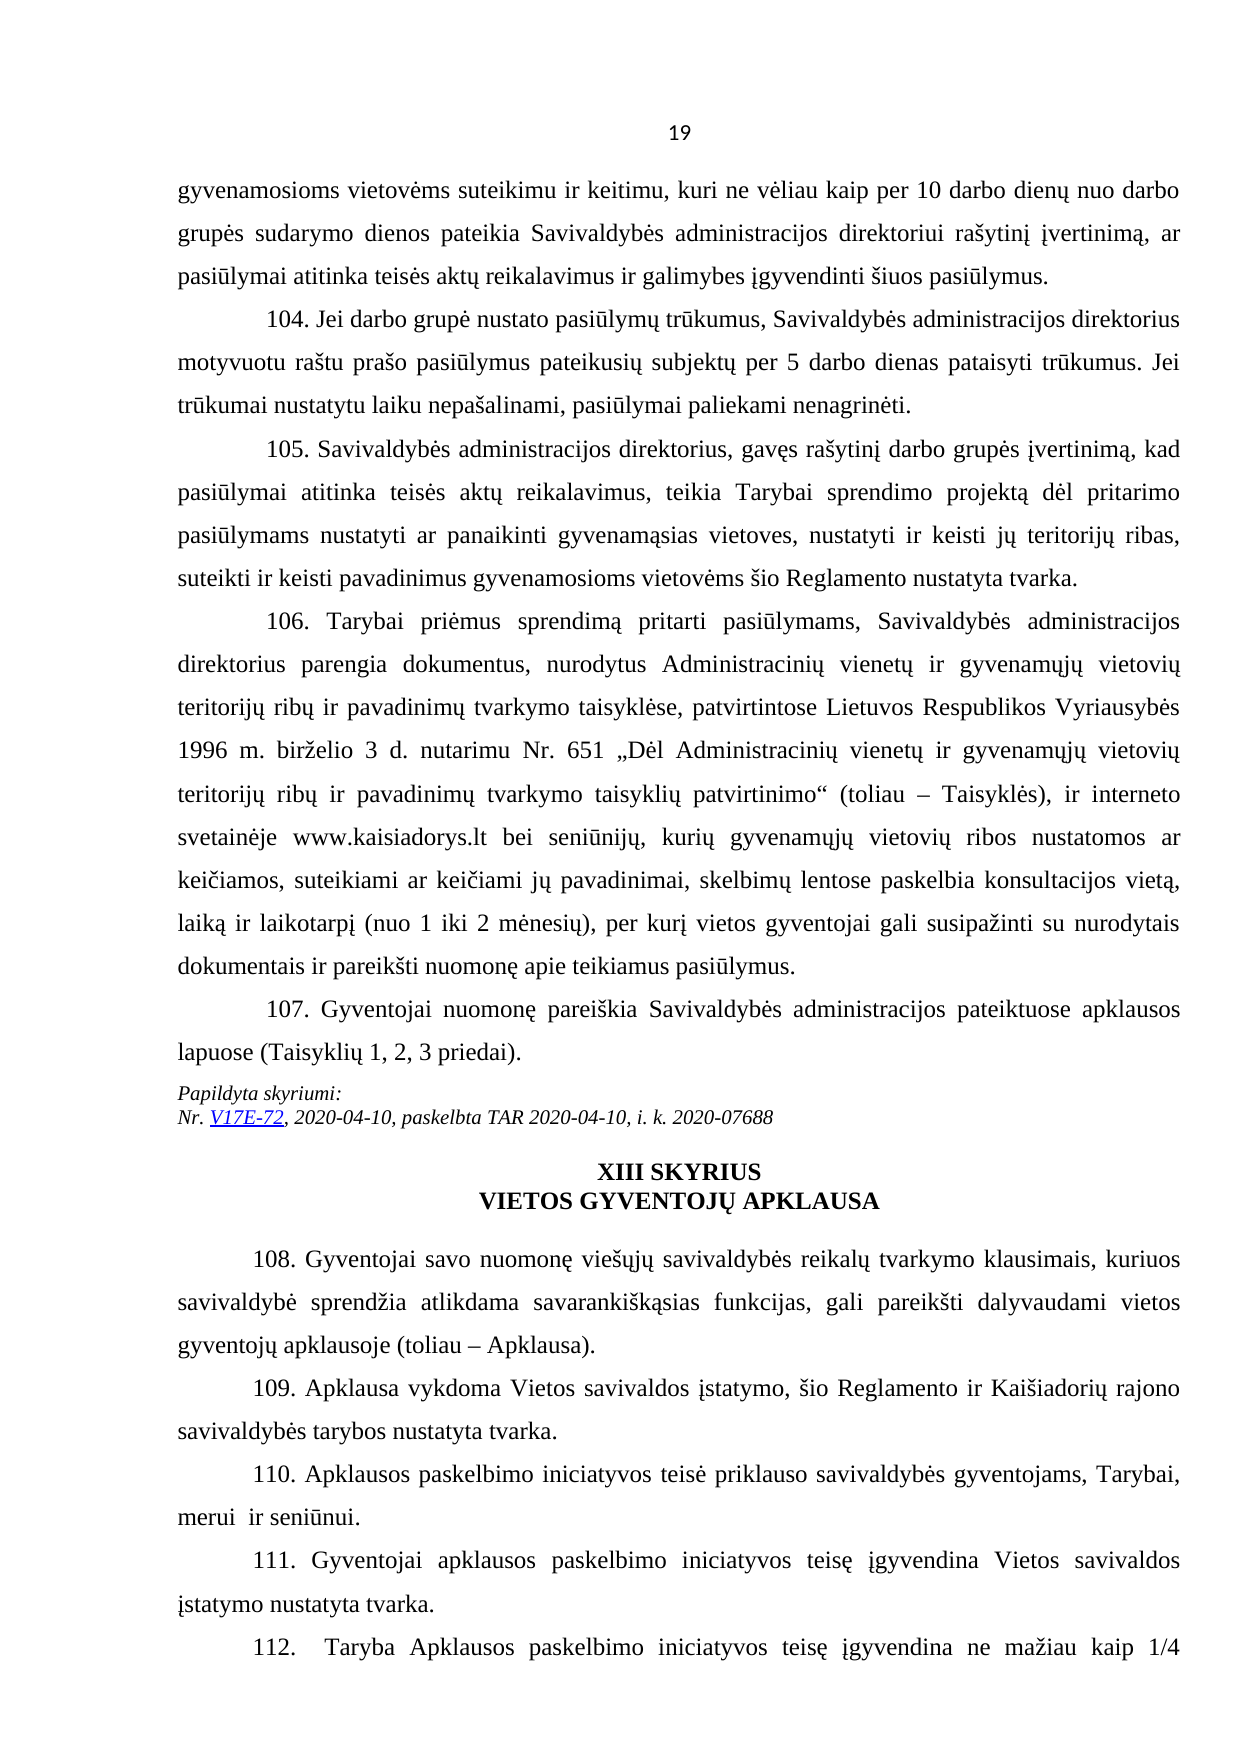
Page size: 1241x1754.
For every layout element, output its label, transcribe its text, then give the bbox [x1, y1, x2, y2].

text 104. Jei darbo grupė nustato pasiūlymų trūkumus, Savivaldybės administracijos direktorius motyvuotu raštu prašo pasiūlymus pateikusių subjektų per 5 darbo dienas pataisyti trūkumus. Jei trūkumai nustatytu laiku nepašalinami, pasiūlymai paliekami nenagrinėti. [177, 304, 1181, 419]
text 110. Apklausos paskelbimo iniciatyvos teisė priklauso savivaldybės gyventojams, Tarybai, merui ir seniūnui. [177, 1459, 1181, 1531]
text XIII SKYRIUS [177, 1157, 1181, 1186]
text 106. Tarybai priėmus sprendimą pritarti pasiūlymams, Savivaldybės administracijos direktorius parengia dokumentus, nurodytus Administracinių vienetų ir gyvenamųjų vietovių teritorijų ribų ir pavadinimų tvarkymo taisyklėse, patvirtintose Lietuvos Respublikos Vyriausybės 1996 m. birželio 3 d. nutarimu Nr. 651 „Dėl Administracinių vienetų ir gyvenamųjų vietovių teritorijų ribų ir pavadinimų tvarkymo taisyklių patvirtinimo“ (toliau – Taisyklės), ir interneto svetainėje www.kaisiadorys.lt bei seniūnijų, kurių gyvenamųjų vietovių ribos nustatomos ar keičiamos, suteikiami ar keičiami jų pavadinimai, skelbimų lentose paskelbia konsultacijos vietą, laiką ir laikotarpį (nuo 1 iki 2 mėnesių), per kurį vietos gyventojai gali susipažinti su nurodytais dokumentais ir pareikšti nuomonę apie teikiamus pasiūlymus. [177, 606, 1181, 980]
text 107. Gyventojai nuomonę pareiškia Savivaldybės administracijos pateiktuose apklausos lapuose (Taisyklių 1, 2, 3 priedai). [177, 994, 1181, 1066]
text 109. Apklausa vykdoma Vietos savivaldos įstatymo, šio Reglamento ir Kaišiadorių rajono savivaldybės tarybos nustatyta tvarka. [177, 1373, 1181, 1445]
text Nr. V17E-72, 2020-04-10, paskelbta TAR 2020-04-10, i. k. 2020-07688 [177, 1104, 1181, 1129]
text gyvenamosioms vietovėms suteikimu ir keitimu, kuri ne vėliau kaip per 10 darbo dienų nuo darbo grupės sudarymo dienos pateikia Savivaldybės administracijos direktoriui rašytinį įvertinimą, ar pasiūlymai atitinka teisės aktų reikalavimus ir galimybes įgyvendinti šiuos pasiūlymus. [177, 175, 1181, 290]
text VIETOS GYVENTOJŲ APKLAUSA [177, 1186, 1181, 1215]
text 108. Gyventojai savo nuomonę viešųjų savivaldybės reikalų tvarkymo klausimais, kuriuos savivaldybė sprendžia atlikdama savarankiškąsias funkcijas, gali pareikšti dalyvaudami vietos gyventojų apklausoje (toliau – Apklausa). [177, 1244, 1181, 1359]
text 112. Taryba Apklausos paskelbimo iniciatyvos teisę įgyvendina ne mažiau kaip 1/4 [177, 1632, 1181, 1661]
text Papildyta skyriumi: [177, 1081, 1181, 1104]
text 105. Savivaldybės administracijos direktorius, gavęs rašytinį darbo grupės įvertinimą, kad pasiūlymai atitinka teisės aktų reikalavimus, teikia Tarybai sprendimo projektą dėl pritarimo pasiūlymams nustatyti ar panaikinti gyvenamąsias vietoves, nustatyti ir keisti jų teritorijų ribas, suteikti ir keisti pavadinimus gyvenamosioms vietovėms šio Reglamento nustatyta tvarka. [177, 434, 1181, 592]
text 111. Gyventojai apklausos paskelbimo iniciatyvos teisę įgyvendina Vietos savivaldos įstatymo nustatyta tvarka. [177, 1546, 1181, 1617]
